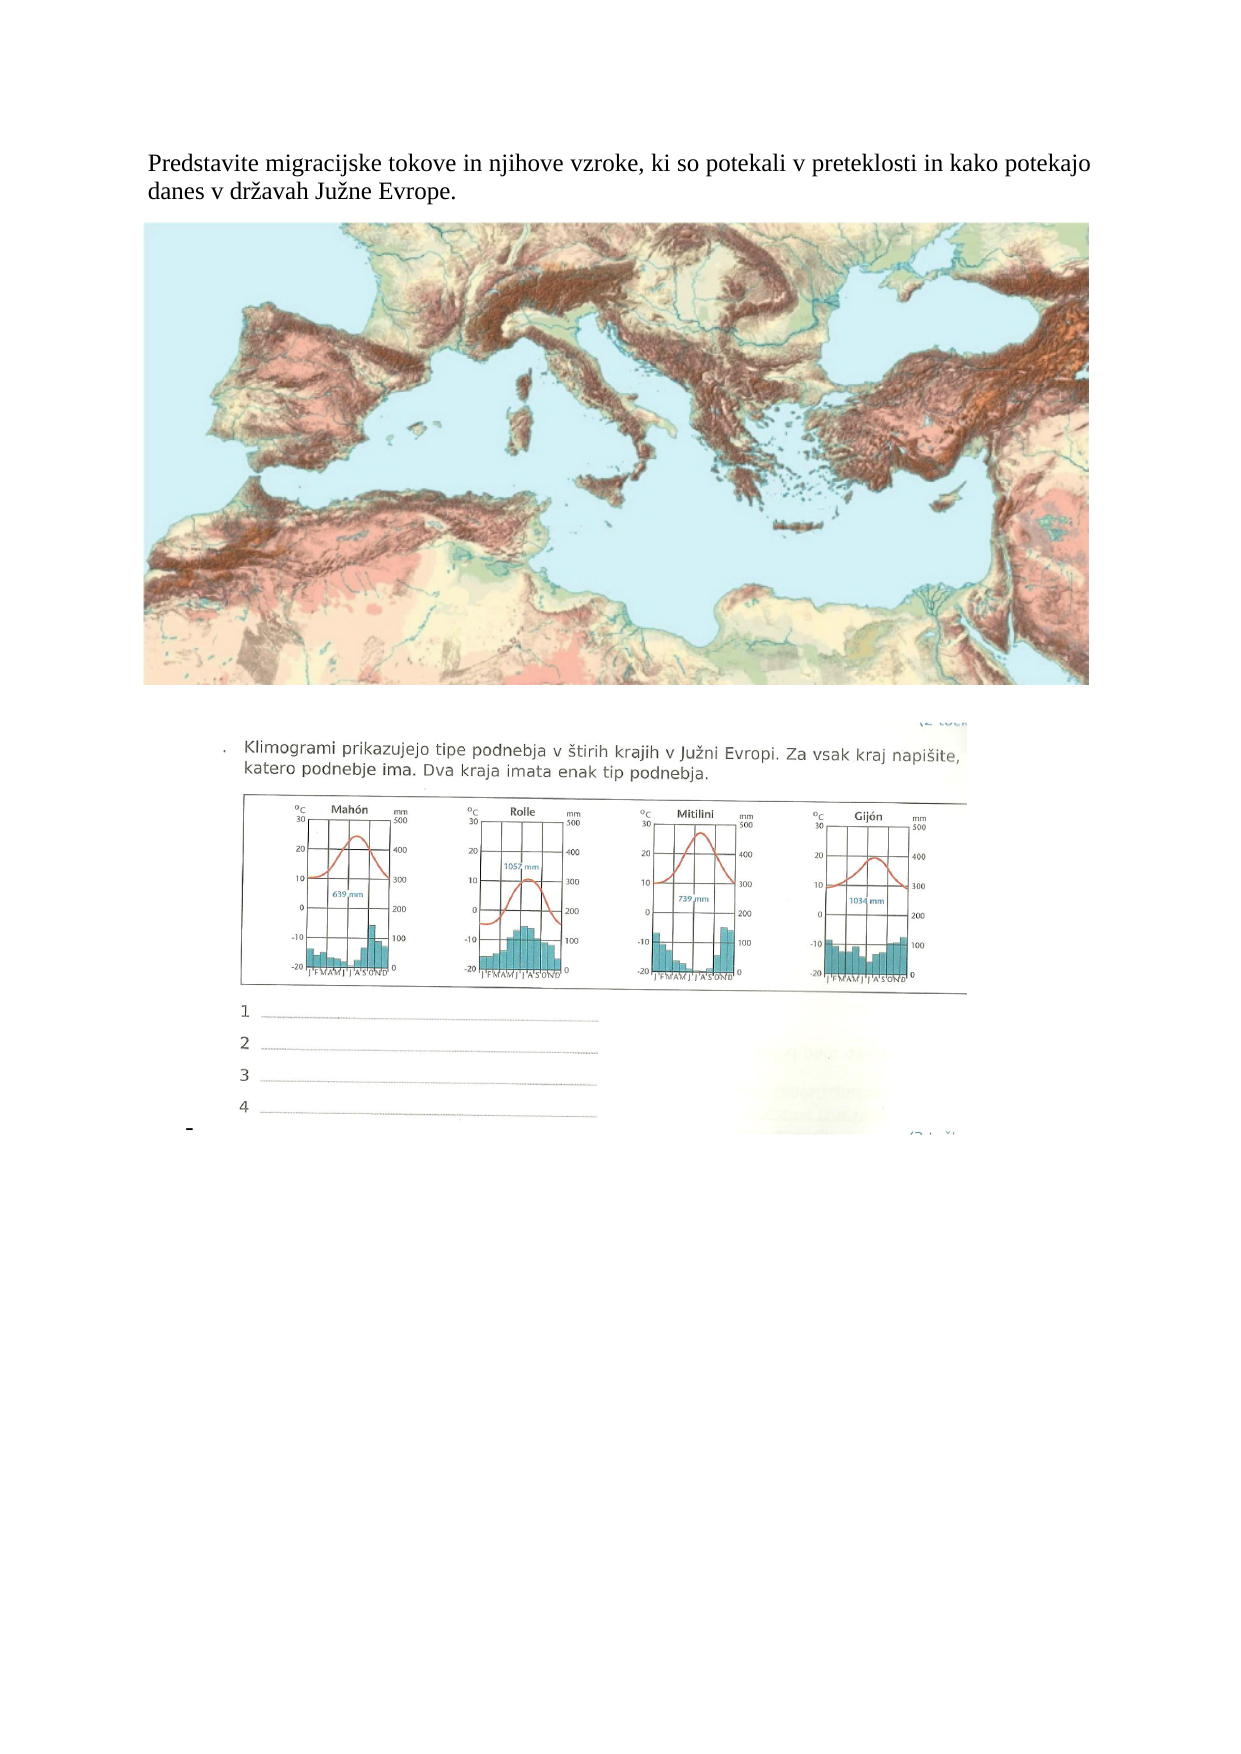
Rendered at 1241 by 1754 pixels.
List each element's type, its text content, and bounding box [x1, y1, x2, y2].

picture [224, 723, 966, 1135]
picture [143, 222, 1089, 685]
text Predstavite migracijske tokove in njihove vzroke, ki so potekali v preteklosti in kako potekajo danes v državah Južne Evrope. [148, 148, 1093, 205]
